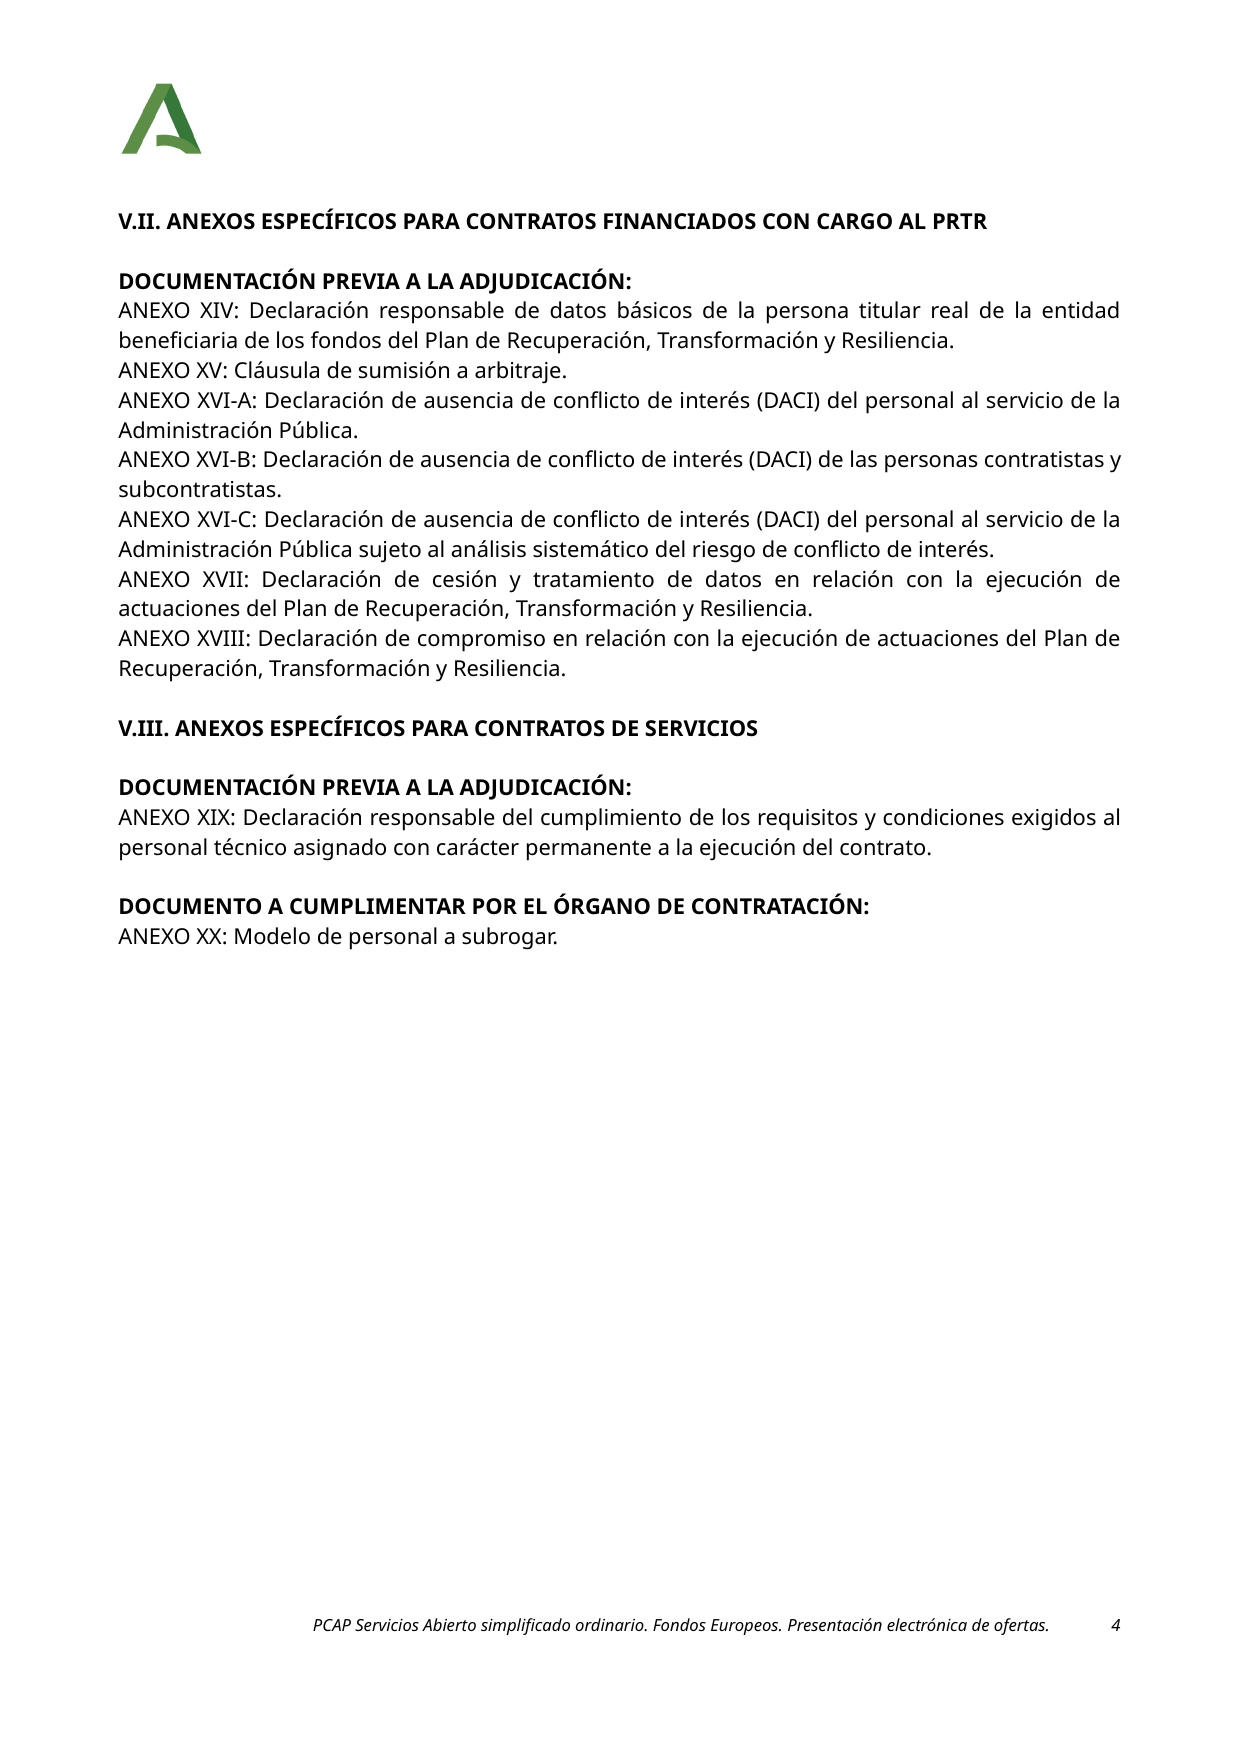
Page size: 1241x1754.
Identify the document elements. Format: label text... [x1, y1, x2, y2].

text V.III. ANEXOS ESPECÍFICOS PARA CONTRATOS DE SERVICIOS [118, 713, 1122, 742]
text DOCUMENTO A CUMPLIMENTAR POR EL ÓRGANO DE CONTRATACIÓN: [118, 891, 1122, 921]
picture [117, 79, 206, 158]
text DOCUMENTACIÓN PREVIA A LA ADJUDICACIÓN: [118, 772, 1122, 802]
text ANEXO XVI-C: Declaración de ausencia de conflicto de interés (DACI) del personal al servicio de la Administración Pública sujeto al análisis sistemático del riesgo de conflicto de interés. [118, 504, 1122, 564]
text ANEXO XIV: Declaración responsable de datos básicos de la persona titular real de la entidad beneficiaria de los fondos del Plan de Recuperación, Transformación y Resiliencia. [118, 296, 1122, 355]
text ANEXO XVII: Declaración de cesión y tratamiento de datos en relación con la ejecución de actuaciones del Plan de Recuperación, Transformación y Resiliencia. [118, 564, 1122, 623]
text ANEXO XX: Modelo de personal a subrogar. [118, 921, 1122, 951]
text ANEXO XV: Cláusula de sumisión a arbitraje. [118, 355, 1122, 385]
text ANEXO XVI-A: Declaración de ausencia de conflicto de interés (DACI) del personal al servicio de la Administración Pública. [118, 385, 1122, 444]
text ANEXO XIX: Declaración responsable del cumplimiento de los requisitos y condiciones exigidos al personal técnico asignado con carácter permanente a la ejecución del contrato. [118, 802, 1122, 862]
text V.II. ANEXOS ESPECÍFICOS PARA CONTRATOS FINANCIADOS CON CARGO AL PRTR [118, 206, 1122, 236]
text ANEXO XVI-B: Declaración de ausencia de conflicto de interés (DACI) de las personas contratistas y subcontratistas. [118, 444, 1122, 504]
text DOCUMENTACIÓN PREVIA A LA ADJUDICACIÓN: [118, 266, 1122, 296]
text ANEXO XVIII: Declaración de compromiso en relación con la ejecución de actuaciones del Plan de Recuperación, Transformación y Resiliencia. [118, 623, 1122, 683]
